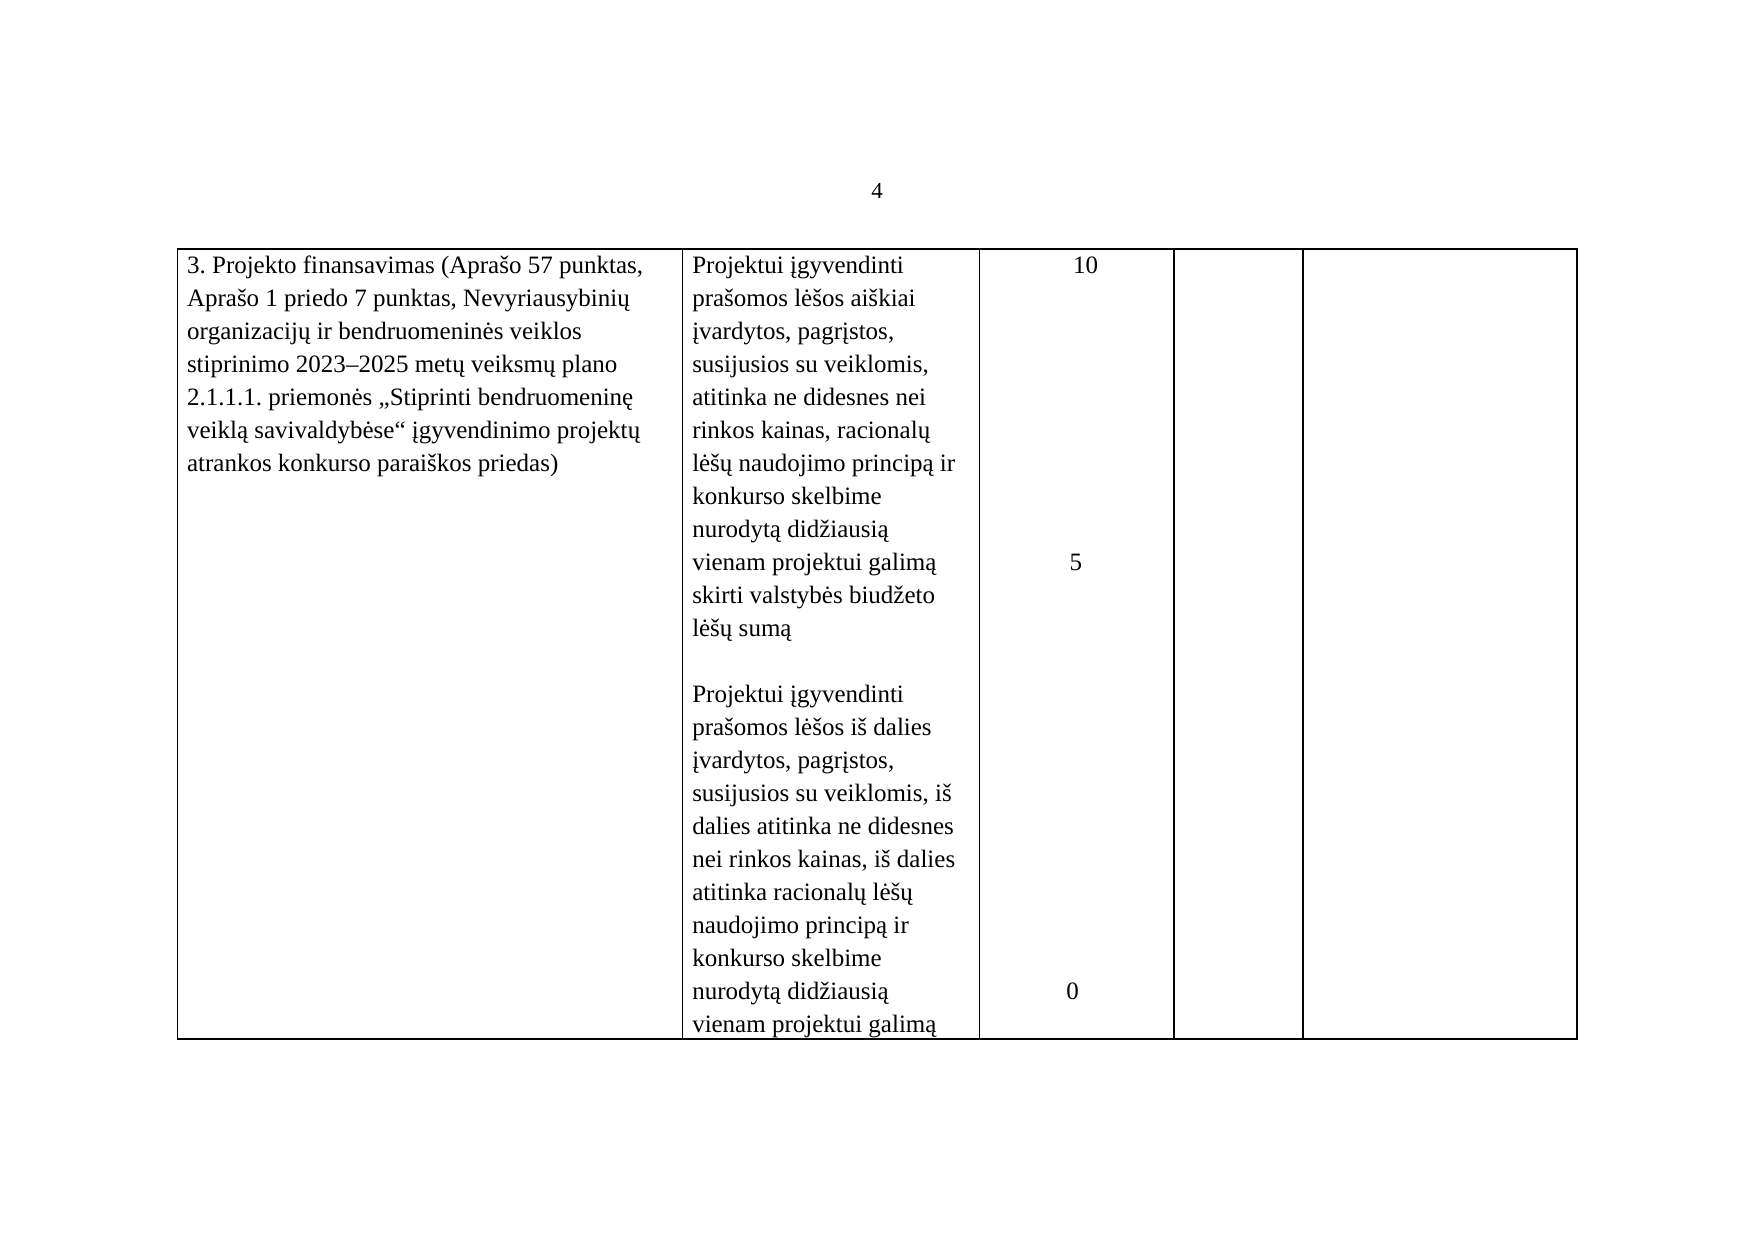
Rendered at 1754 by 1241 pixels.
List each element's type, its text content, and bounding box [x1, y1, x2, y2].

table_cell [1175, 250, 1302, 1038]
table_cell 3. Projekto finansavimas (Aprašo 57 punktas, Aprašo 1 priedo 7 punktas, Nevyriausybinių organizacijų ir bendruomeninės veiklos stiprinimo 2023–2025 metų veiksmų plano 2.1.1.1. priemonės „Stiprinti bendruomeninę veiklą savivaldybėse“ įgyvendinimo projektų atrankos konkurso paraiškos priedas) [178, 250, 682, 1038]
table_cell 10 5 0 [980, 250, 1173, 1038]
table_cell [1304, 250, 1576, 1038]
table_cell Projektui įgyvendinti prašomos lėšos aiškiai įvardytos, pagrįstos, susijusios su veiklomis, atitinka ne didesnes nei rinkos kainas, racionalų lėšų naudojimo principą ir konkurso skelbime nurodytą didžiausią vienam projektui galimą skirti valstybės biudžeto lėšų sumą Projektui įgyvendinti prašomos lėšos iš dalies įvardytos, pagrįstos, susijusios su veiklomis, iš dalies atitinka ne didesnes nei rinkos kainas, iš dalies atitinka racionalų lėšų naudojimo principą ir konkurso skelbime nurodytą didžiausią vienam projektui galimą [683, 250, 979, 1038]
